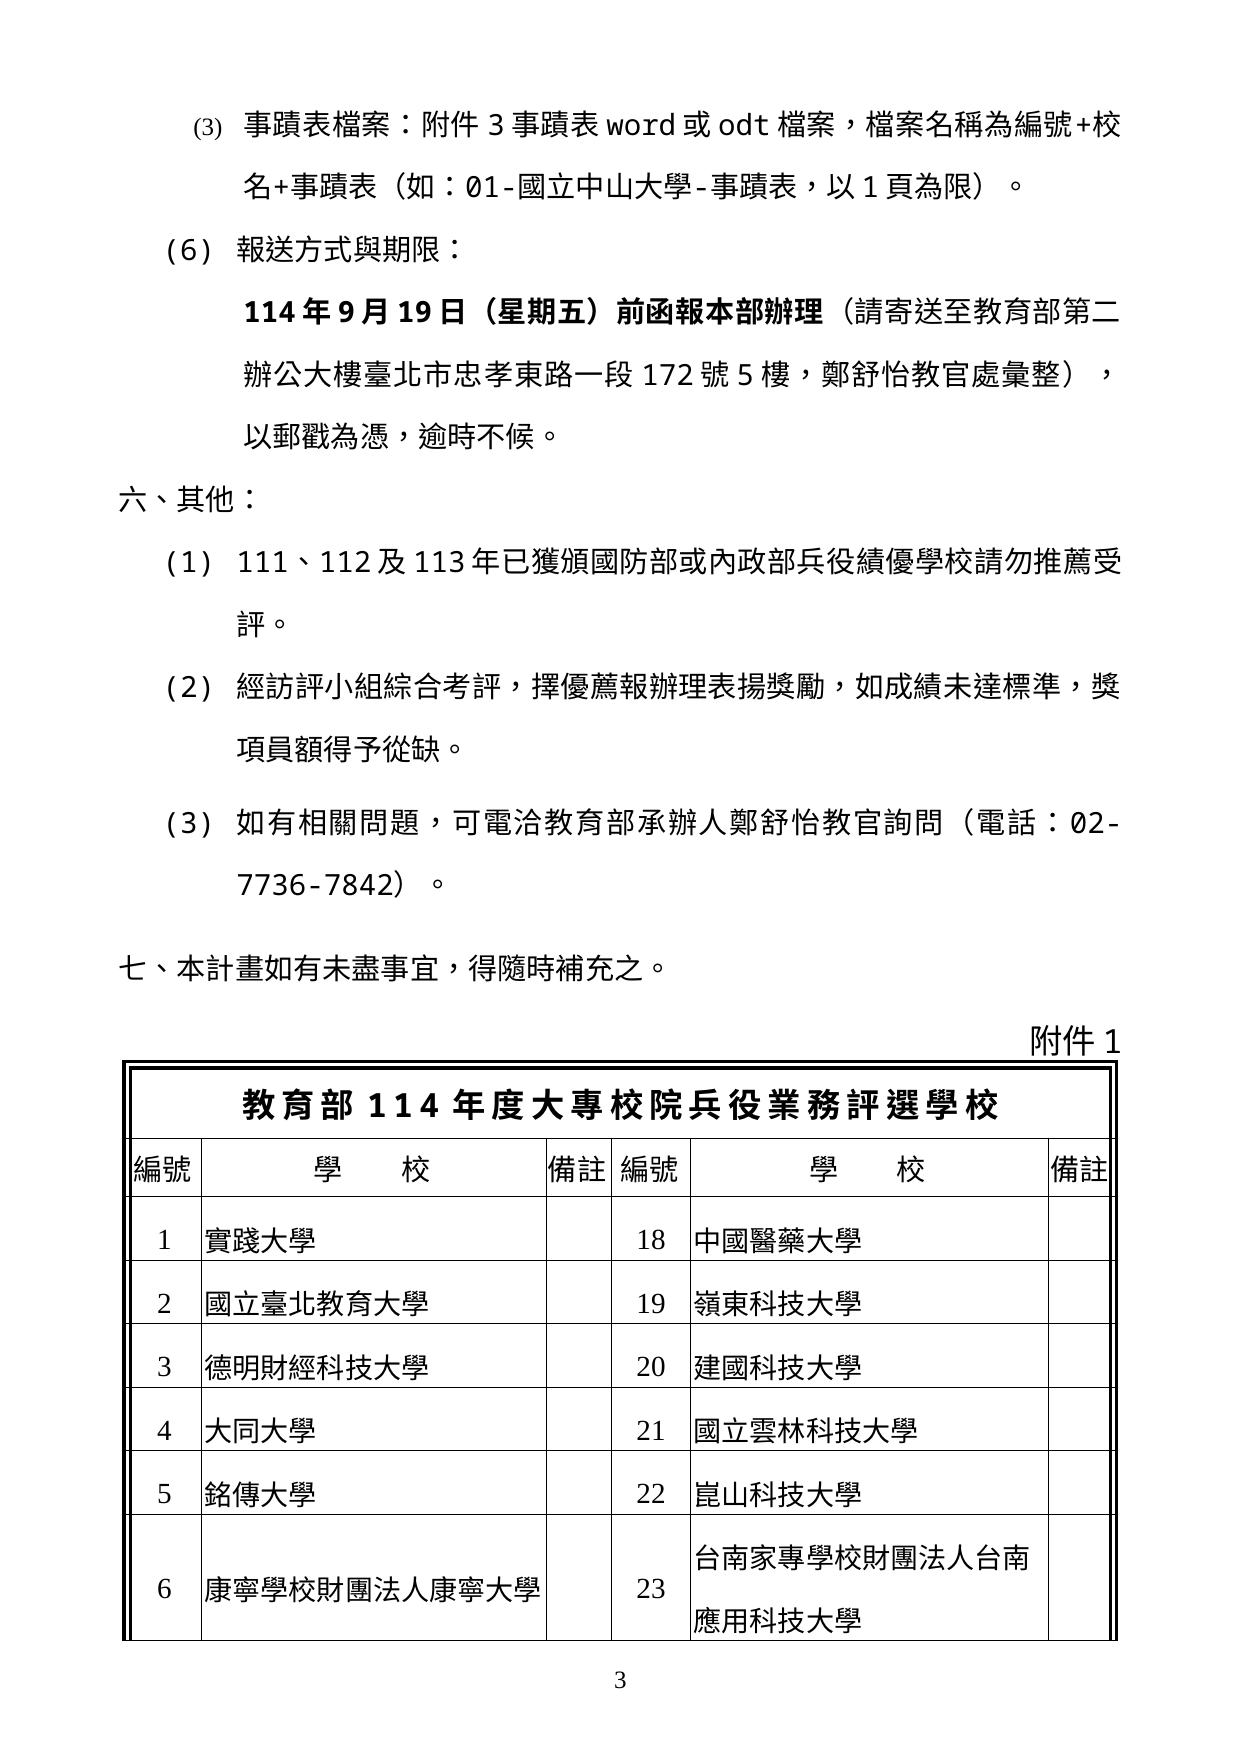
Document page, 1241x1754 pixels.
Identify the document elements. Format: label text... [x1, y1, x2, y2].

table_cell [547, 1451, 611, 1514]
table_cell [1049, 1324, 1109, 1387]
table_cell 中國醫藥大學 [691, 1197, 1048, 1260]
table_cell 1 [132, 1197, 201, 1260]
table_cell 21 [612, 1388, 690, 1450]
table_cell [547, 1261, 611, 1323]
list 報送方式與期限： [162, 206, 1122, 268]
text 附件1 [118, 998, 1122, 1060]
table_cell 2 [132, 1261, 201, 1323]
table_cell 備註 [1049, 1139, 1109, 1196]
table_header 教育部114年度大專校院兵役業務評選學校 [127, 1063, 1113, 1137]
table_cell 學 校 [691, 1139, 1048, 1196]
table_cell [1049, 1388, 1109, 1450]
text 六、其他： [118, 456, 1122, 518]
table_cell 建國科技大學 [691, 1324, 1048, 1387]
table_cell 國立雲林科技大學 [691, 1388, 1048, 1450]
table_cell 4 [132, 1388, 201, 1450]
table_cell [1049, 1261, 1109, 1323]
table_cell 康寧學校財團法人康寧大學 [202, 1515, 546, 1640]
text 七、本計畫如有未盡事宜，得隨時補充之。 [118, 925, 1122, 987]
table_cell [547, 1515, 611, 1640]
table_cell 3 [132, 1324, 201, 1387]
table_cell [547, 1324, 611, 1387]
table_cell 崑山科技大學 [691, 1451, 1048, 1514]
table_cell 國立臺北教育大學 [202, 1261, 546, 1323]
table_cell [1049, 1197, 1109, 1260]
table_cell 19 [612, 1261, 690, 1323]
table_cell 台南家專學校財團法人台南應用科技大學 [691, 1515, 1048, 1640]
list 事蹟表檔案：附件3事蹟表word或odt檔案，檔案名稱為編號+校名+事蹟表（如：01-國立中山大學-事蹟表，以1頁為限）。 [193, 81, 1122, 206]
table_cell 銘傳大學 [202, 1451, 546, 1514]
table_cell 20 [612, 1324, 690, 1387]
text 114年9月19日（星期五）前函報本部辦理（請寄送至教育部第二辦公大樓臺北市忠孝東路一段172號5樓，鄭舒怡教官處彙整），以郵戳為憑，逾時不候。 [243, 268, 1122, 456]
table_cell 5 [132, 1451, 201, 1514]
table_cell [547, 1388, 611, 1450]
list 經訪評小組綜合考評，擇優薦報辦理表揚獎勵，如成績未達標準，獎項員額得予從缺。 [162, 643, 1122, 768]
table_cell [547, 1197, 611, 1260]
table_cell 大同大學 [202, 1388, 546, 1450]
table_cell [1049, 1451, 1109, 1514]
list 111、112及113年已獲頒國防部或內政部兵役績優學校請勿推薦受評。 [162, 518, 1122, 643]
list 如有相關問題，可電洽教育部承辦人鄭舒怡教官詢問（電話：02-7736-7842）。 [162, 779, 1122, 904]
table_cell [1049, 1515, 1109, 1640]
table_cell 23 [612, 1515, 690, 1640]
table_cell 編號 [132, 1139, 201, 1196]
table_cell 德明財經科技大學 [202, 1324, 546, 1387]
table_cell 6 [132, 1515, 201, 1640]
table_cell 實踐大學 [202, 1197, 546, 1260]
table_cell 嶺東科技大學 [691, 1261, 1048, 1323]
table_cell 22 [612, 1451, 690, 1514]
table_cell 編號 [612, 1139, 690, 1196]
table_cell 備註 [547, 1139, 611, 1196]
table_cell 學 校 [202, 1139, 546, 1196]
table_cell 18 [612, 1197, 690, 1260]
